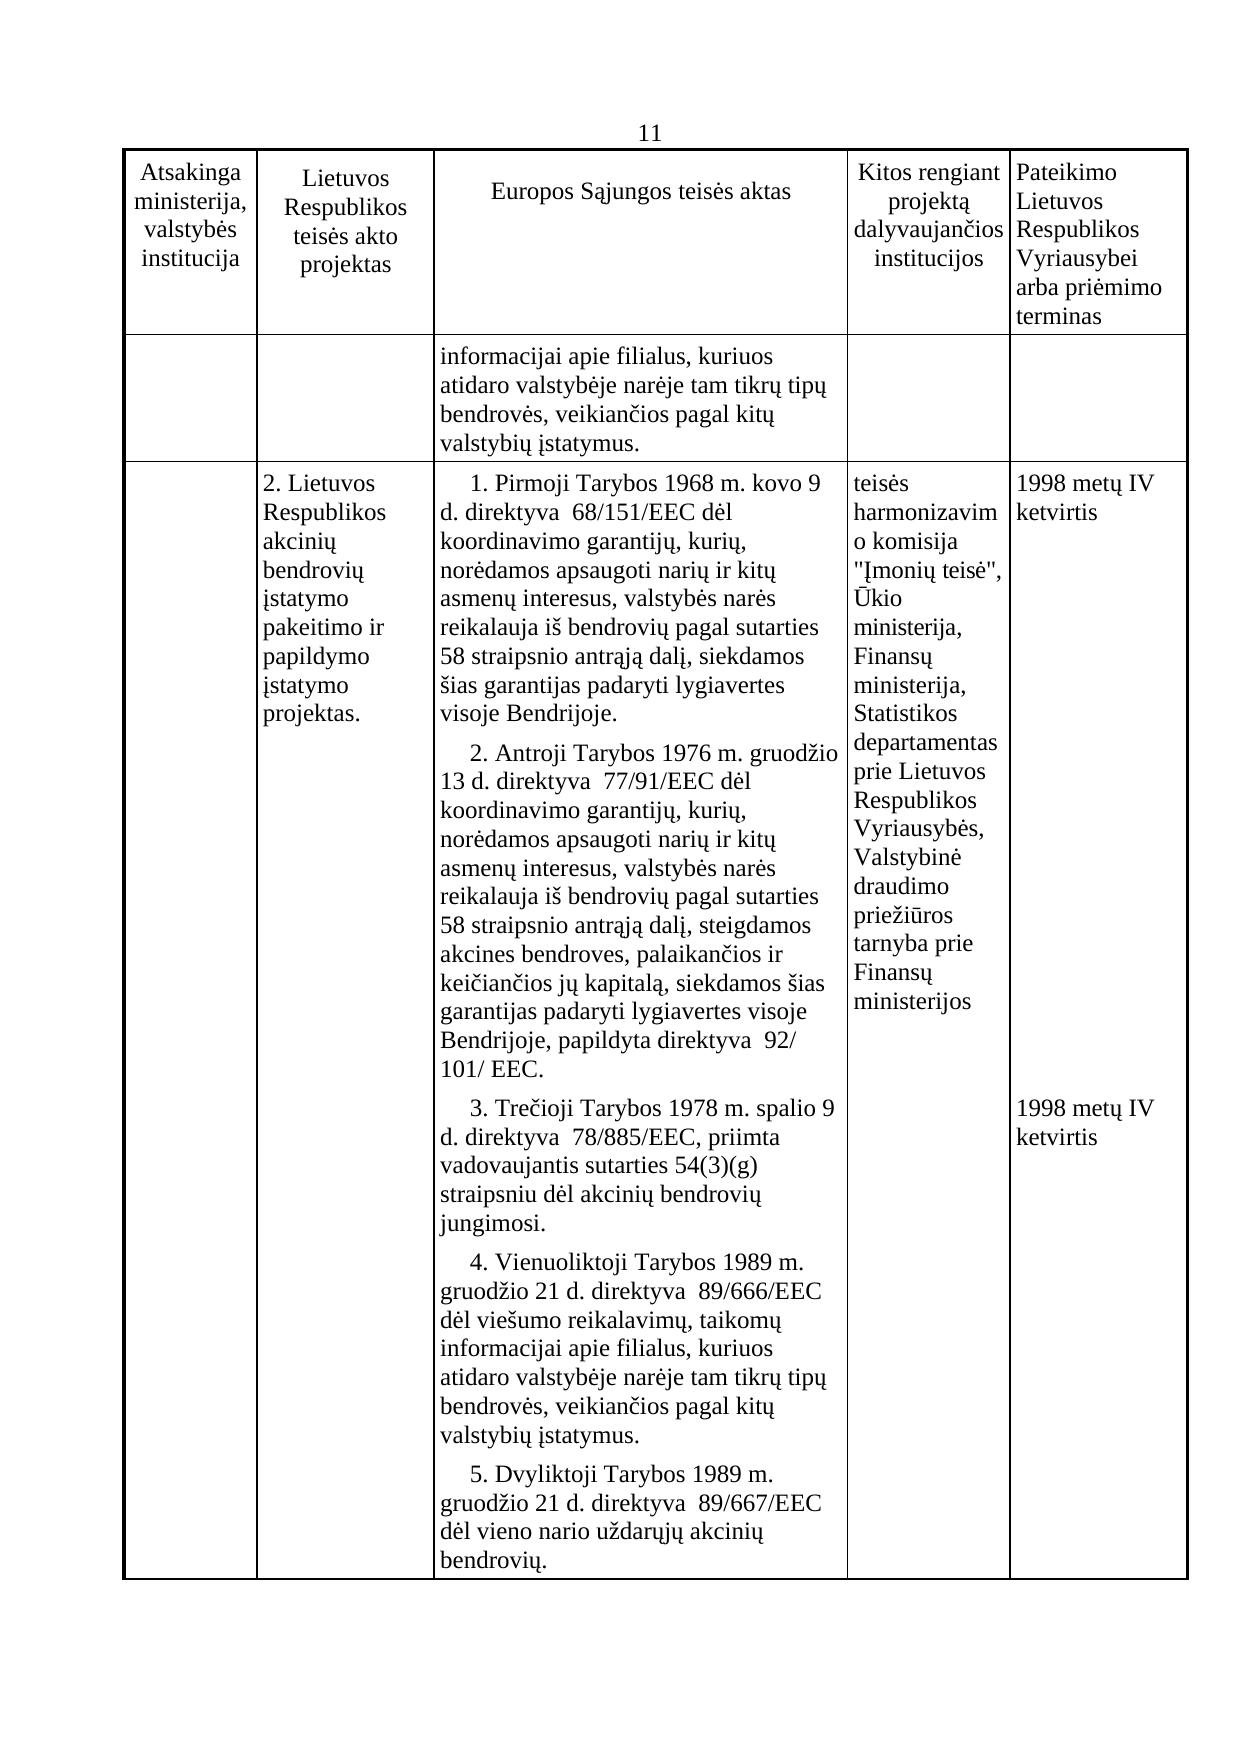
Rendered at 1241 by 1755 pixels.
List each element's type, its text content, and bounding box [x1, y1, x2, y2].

table_cell [258, 335, 433, 461]
table_cell 1998 metų IV ketvirtis [1011, 462, 1186, 1087]
table_cell [126, 462, 256, 1087]
table_cell 2. Lietuvos Respublikos akcinių bendrovių įstatymo pakeitimo ir papildymo įstatymo projektas. [258, 462, 433, 1087]
table_cell [1011, 335, 1186, 461]
table_cell [848, 1087, 1009, 1578]
table_cell 1. Pirmoji Tarybos 1968 m. kovo 9 d. direktyva 68/151/EEC dėl koordinavimo garantijų, kurių, norėdamos apsaugoti narių ir kitų asmenų interesus, valstybės narės reikalauja iš bendrovių pagal sutarties 58 straipsnio antrąją dalį, siekdamos šias garantijas padaryti lygiavertes visoje Bendrijoje. 2. Antroji Tarybos 1976 m. gruodžio 13 d. direktyva 77/91/EEC dėl koordinavimo garantijų, kurių, norėdamos apsaugoti narių ir kitų asmenų interesus, valstybės narės reikalauja iš bendrovių pagal sutarties 58 straipsnio antrąją dalį, steigdamos akcines bendroves, palaikančios ir keičiančios jų kapitalą, siekdamos šias garantijas padaryti lygiavertes visoje Bendrijoje, papildyta direktyva 92/ 101/ EEC. [435, 462, 847, 1087]
table_cell [258, 1087, 433, 1578]
table_cell [126, 1087, 256, 1578]
table_cell [848, 335, 1009, 461]
table_cell [126, 335, 256, 461]
table_header Europos Sąjungos teisės aktas [435, 151, 847, 334]
table_header Kitos rengiant projektą dalyvaujančios institucijos [848, 151, 1009, 334]
table_header Lietuvos Respublikos teisės akto projektas [258, 151, 433, 334]
table_cell informacijai apie filialus, kuriuos atidaro valstybėje narėje tam tikrų tipų bendrovės, veikiančios pagal kitų valstybių įstatymus. [435, 335, 847, 461]
table_cell teisės harmonizavimo komisija "Įmonių teisė", Ūkio ministerija, Finansų ministerija, Statistikos departamentas prie Lietuvos Respublikos Vyriausybės, Valstybinė draudimo priežiūros tarnyba prie Finansų ministerijos [848, 462, 1009, 1087]
table_header Atsakinga ministerija, valstybės institucija [126, 151, 256, 334]
table_cell 3. Trečioji Tarybos 1978 m. spalio 9 d. direktyva 78/885/EEC, priimta vadovaujantis sutarties 54(3)(g) straipsniu dėl akcinių bendrovių jungimosi. 4. Vienuoliktoji Tarybos 1989 m. gruodžio 21 d. direktyva 89/666/EEC dėl viešumo reikalavimų, taikomų informacijai apie filialus, kuriuos atidaro valstybėje narėje tam tikrų tipų bendrovės, veikiančios pagal kitų valstybių įstatymus. 5. Dvyliktoji Tarybos 1989 m. gruodžio 21 d. direktyva 89/667/EEC dėl vieno nario uždarųjų akcinių bendrovių. [435, 1087, 847, 1578]
table_cell 1998 metų IV ketvirtis [1011, 1087, 1186, 1578]
table_header Pateikimo Lietuvos Respublikos Vyriausybei arba priėmimo terminas [1011, 151, 1186, 334]
